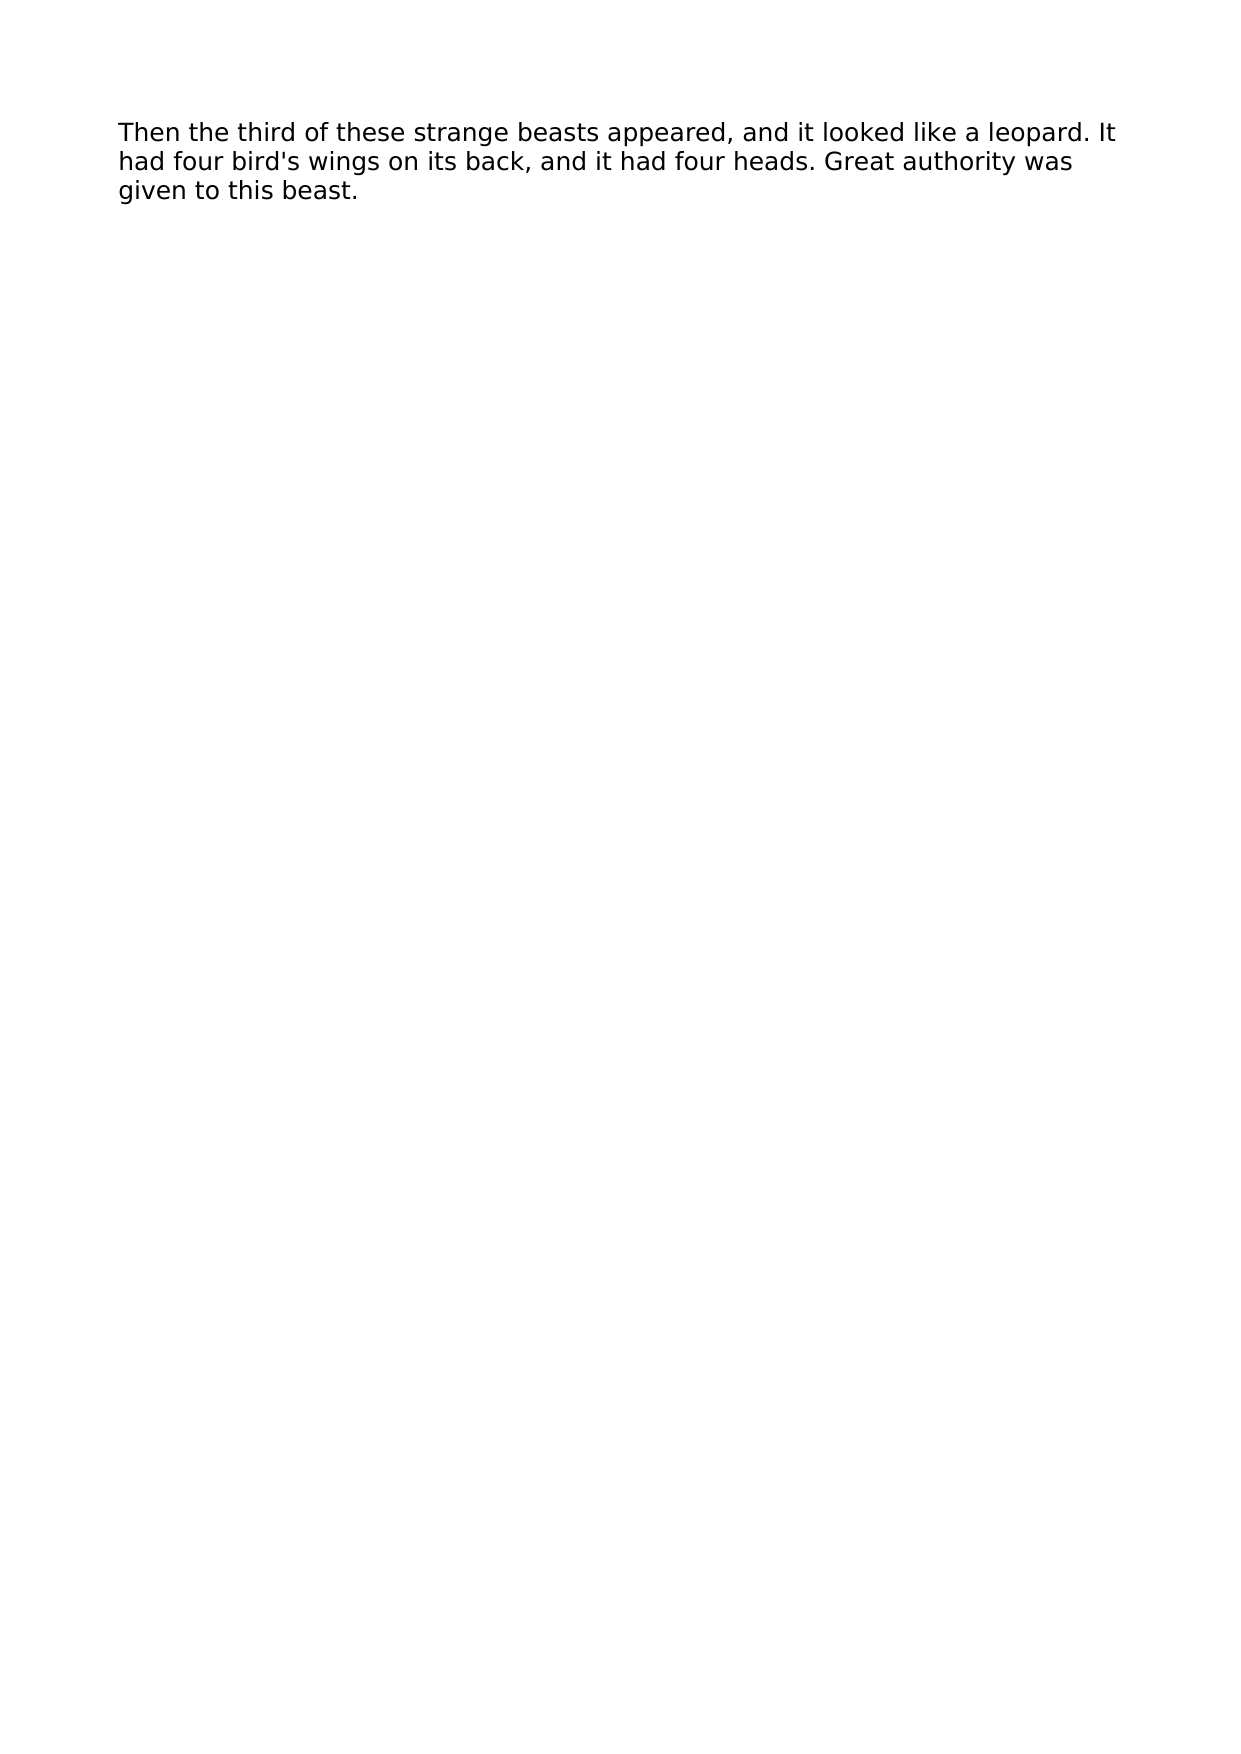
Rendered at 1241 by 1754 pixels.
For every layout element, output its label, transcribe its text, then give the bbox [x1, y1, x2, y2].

text Then the third of these strange beasts appeared, and it looked like a leopard. It had four bird's wings on its back, and it had four heads. Great authority was given to this beast. [118, 118, 1122, 206]
